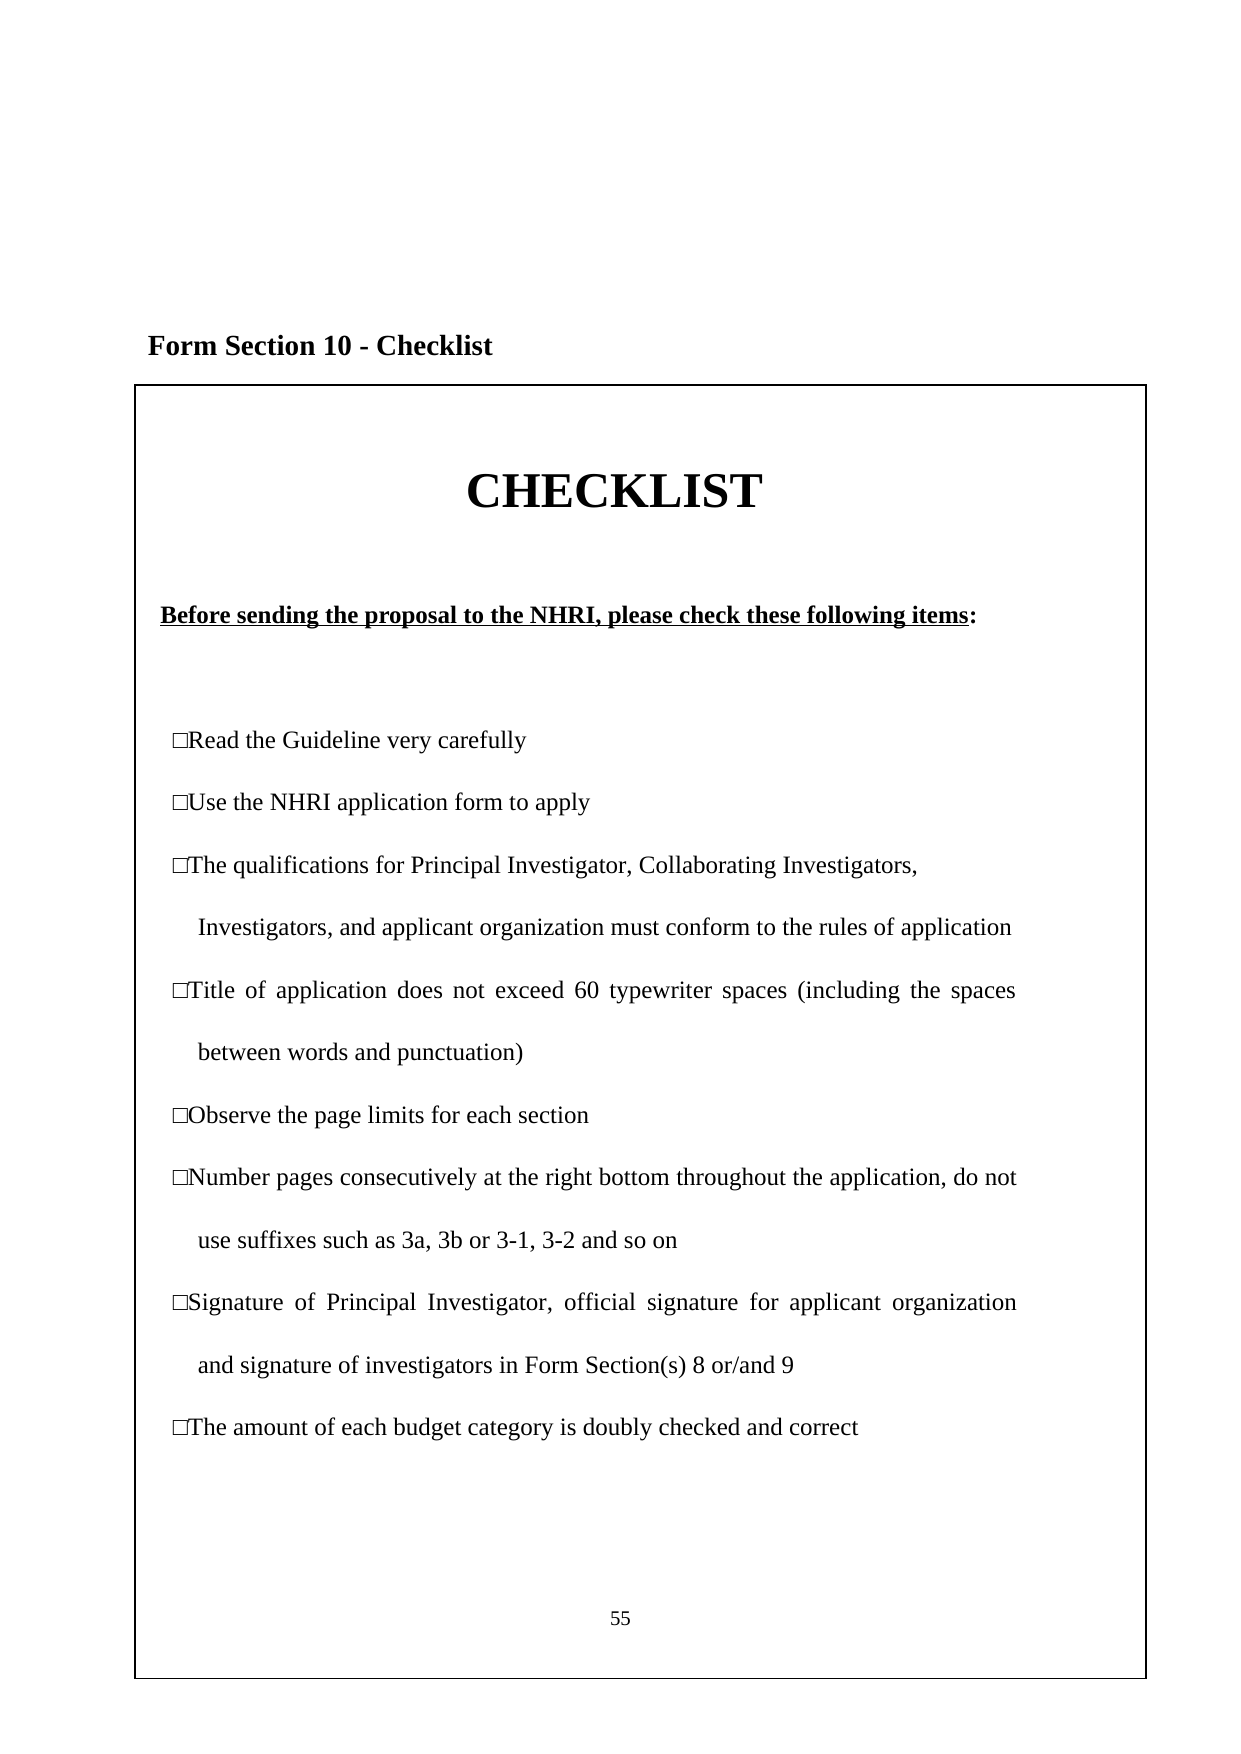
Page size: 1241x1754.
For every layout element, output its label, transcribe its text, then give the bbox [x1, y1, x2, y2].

text Before sending the proposal to the NHRI, please check these following items: [160, 572, 1092, 635]
text CHECKLIST [148, 447, 1092, 510]
text Form Section 10 - Checklist [148, 304, 1092, 366]
text □Signature of Principal Investigator, official signature for applicant organization and signature of investigators in Form Section(s) 8 or/and 9 [173, 1260, 1017, 1385]
text □Number pages consecutively at the right bottom throughout the application, do not use suffixes such as 3a, 3b or 3-1, 3-2 and so on [173, 1135, 1017, 1260]
text □The qualifications for Principal Investigator, Collaborating Investigators, Investigators, and applicant organization must conform to the rules of application [173, 822, 1017, 947]
text □Use the NHRI application form to apply [148, 760, 1017, 822]
text □Title of application does not exceed 60 typewriter spaces (including the spaces between words and punctuation) [173, 947, 1017, 1072]
text □The amount of each budget category is doubly checked and correct [173, 1385, 1017, 1447]
text □Observe the page limits for each section [148, 1072, 1017, 1135]
text □Read the Guideline very carefully [148, 697, 1017, 760]
